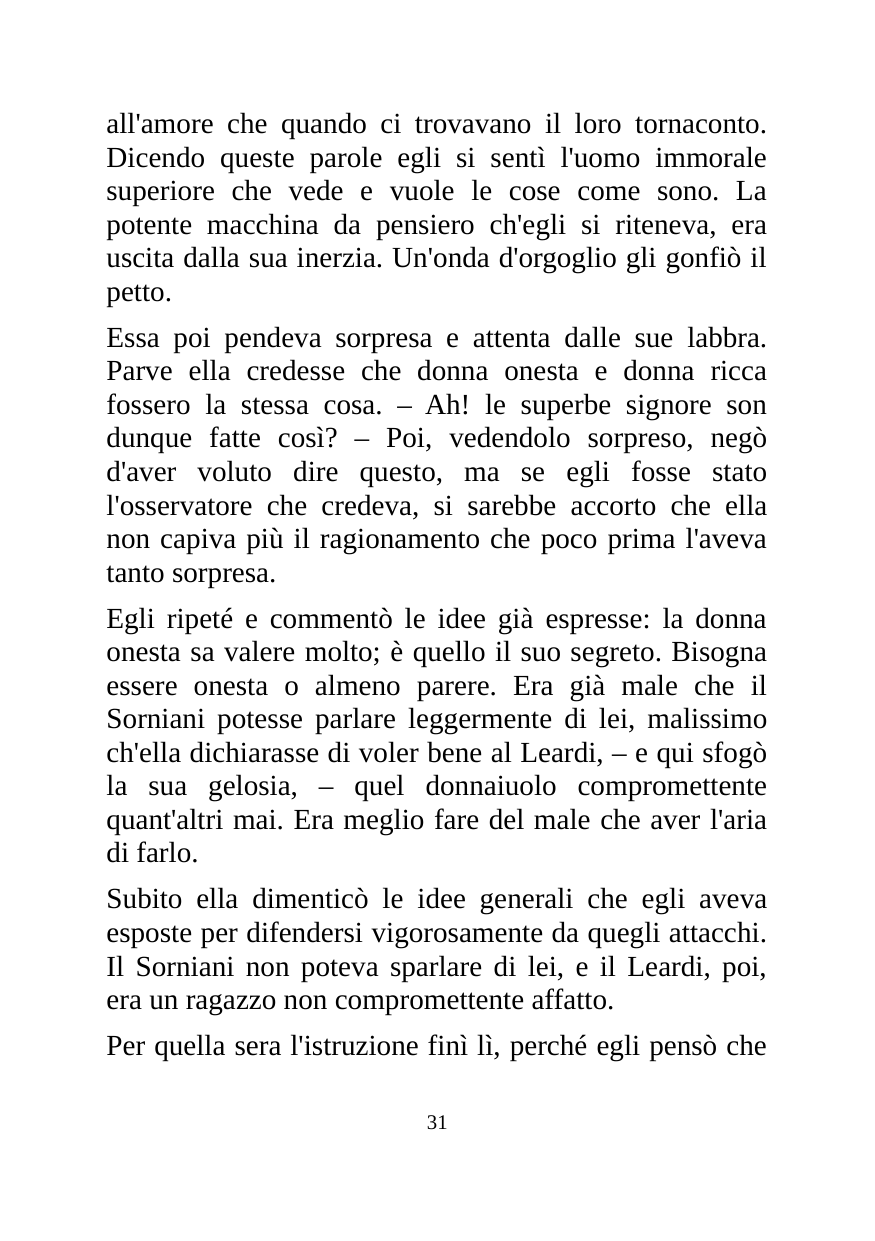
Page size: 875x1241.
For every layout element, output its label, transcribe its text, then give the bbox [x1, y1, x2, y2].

text Egli ripeté e commentò le idee già espresse: la donna onesta sa valere molto; è quello il suo segreto. Bisogna essere onesta o almeno parere. Era già male che il Sorniani potesse parlare leggermente di lei, malissimo ch'ella dichiarasse di voler bene al Leardi, – e qui sfogò la sua gelosia, – quel donnaiuolo compromettente quant'altri mai. Era meglio fare del male che aver l'aria di farlo. [106, 601, 768, 869]
text Subito ella dimenticò le idee generali che egli aveva esposte per difendersi vigorosamente da quegli attacchi. Il Sorniani non poteva sparlare di lei, e il Leardi, poi, era un ragazzo non compromettente affatto. [106, 882, 768, 1016]
text Essa poi pendeva sorpresa e attenta dalle sue labbra. Parve ella credesse che donna onesta e donna ricca fossero la stessa cosa. – Ah! le superbe signore son dunque fatte così? – Poi, vedendolo sorpreso, negò d'aver voluto dire questo, ma se egli fosse stato l'osservatore che credeva, si sarebbe accorto che ella non capiva più il ragionamento che poco prima l'aveva tanto sorpresa. [106, 320, 768, 588]
text all'amore che quando ci trovavano il loro tornaconto. Dicendo queste parole egli si sentì l'uomo immorale superiore che vede e vuole le cose come sono. La potente macchina da pensiero ch'egli si riteneva, era uscita dalla sua inerzia. Un'onda d'orgoglio gli gonfiò il petto. [106, 106, 768, 307]
text Per quella sera l'istruzione finì lì, perché egli pensò che [106, 1028, 768, 1062]
